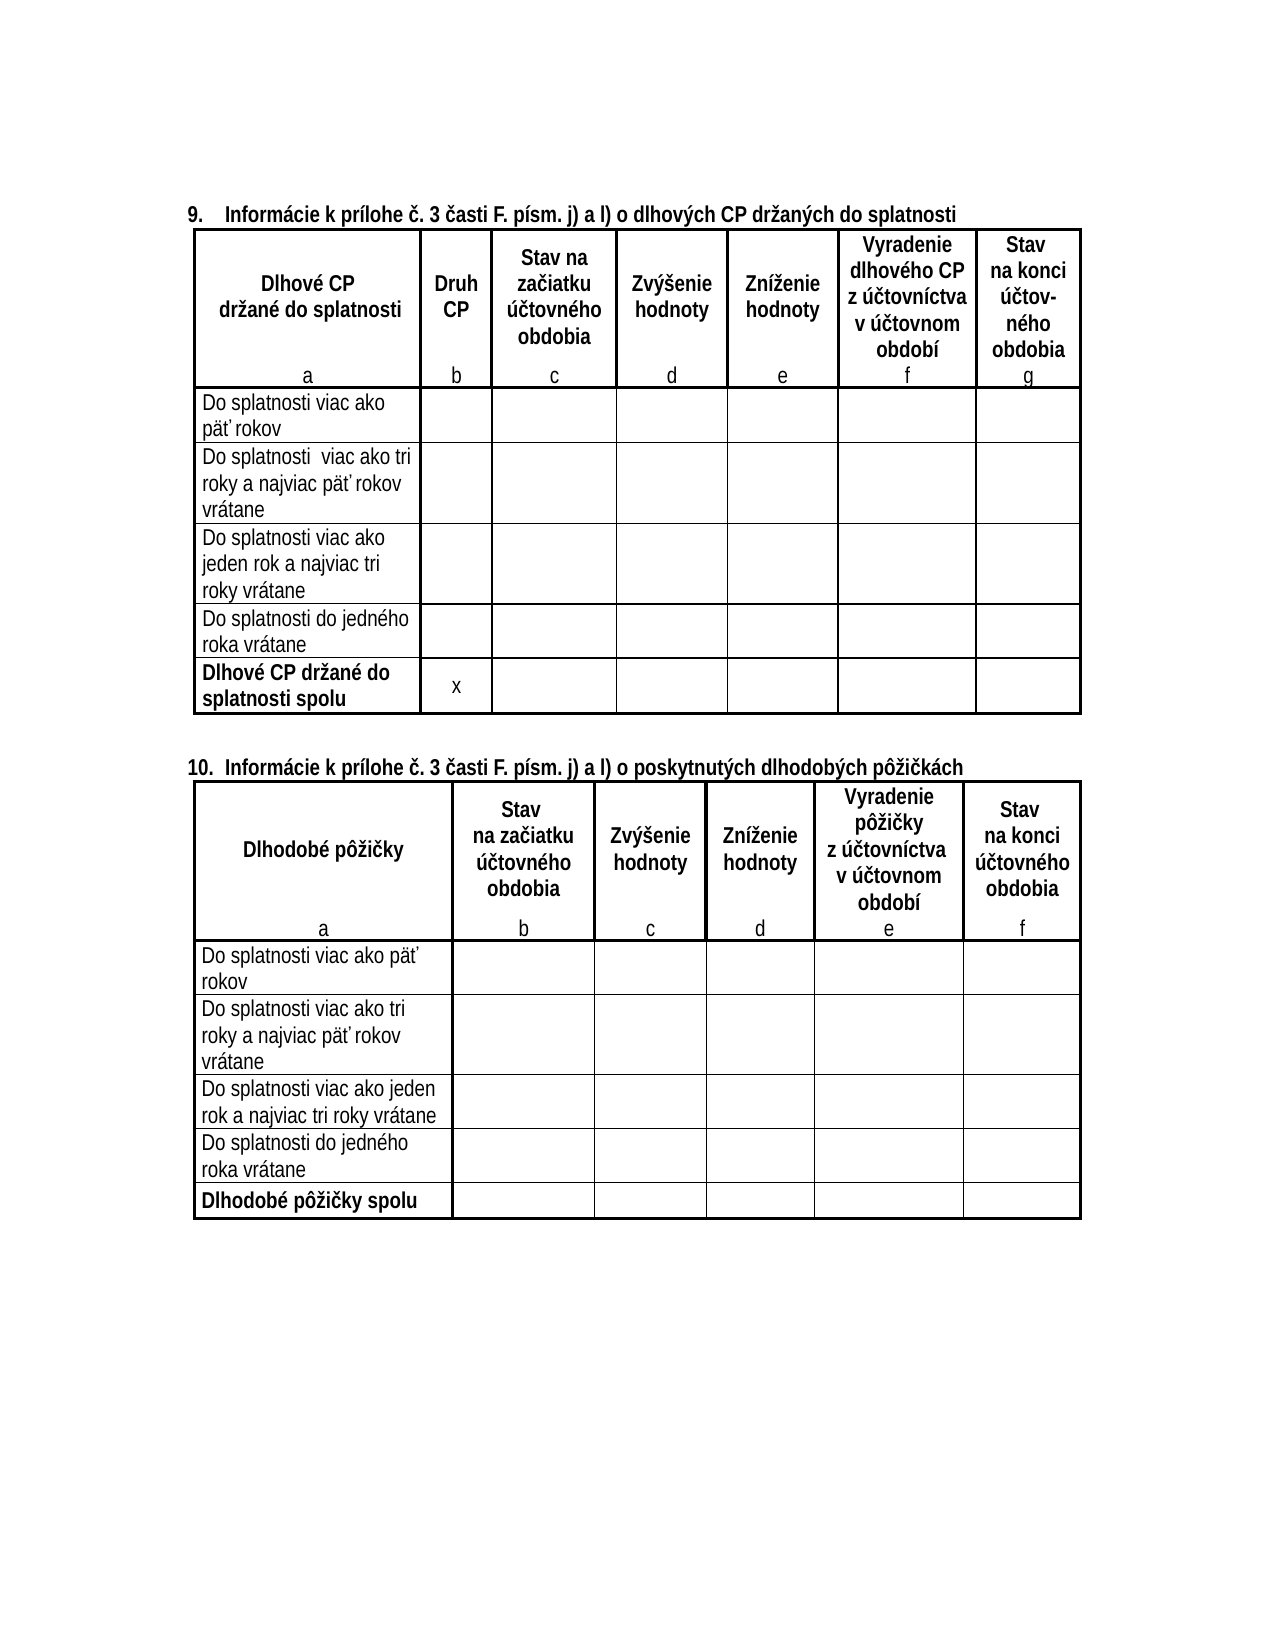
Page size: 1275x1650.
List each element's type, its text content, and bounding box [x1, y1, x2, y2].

table_header Vyradenie pôžičky z účtovníctva v účtovnom období [816, 783, 962, 915]
table_cell [493, 524, 616, 603]
table_cell [815, 1183, 963, 1217]
table_cell Do splatnosti do jedného roka vrátane [196, 1129, 451, 1182]
table_cell [422, 605, 491, 657]
table_cell e [816, 915, 962, 938]
table_cell g [978, 362, 1079, 386]
table_cell Dlhodobé pôžičky spolu [196, 1183, 451, 1217]
table_cell [707, 1129, 814, 1182]
table_cell [815, 995, 963, 1074]
table_cell c [493, 362, 615, 386]
table_cell [617, 605, 727, 657]
table_cell [422, 389, 491, 442]
text 10. Informácie k prílohe č. 3 časti F. písm. j) a l) o poskytnutých dlhodobých pôžičkách [187, 753, 1087, 780]
table_cell [728, 389, 837, 442]
table_cell [595, 1129, 706, 1182]
table_cell [707, 942, 814, 994]
table_header Vyradenie dlhového CP z účtovníctva v účtovnom období [840, 231, 975, 362]
table_cell [454, 1183, 594, 1217]
table_cell [815, 1075, 963, 1128]
table_cell [617, 389, 727, 442]
table_cell [977, 443, 1079, 522]
table_cell x [422, 659, 491, 712]
table_cell [422, 443, 491, 522]
table_cell [815, 1129, 963, 1182]
table_cell [839, 524, 975, 603]
table_cell [454, 995, 594, 1074]
table_cell d [618, 362, 726, 386]
table_cell [617, 524, 727, 603]
table_cell Do splatnosti viac ako tri roky a najviac päť rokov vrátane [196, 995, 451, 1074]
table_header Stav na konci účtov-ného obdobia [978, 231, 1079, 362]
table_cell [728, 443, 837, 522]
table_cell [728, 605, 837, 657]
table_header Zvýšenie hodnoty [618, 231, 726, 362]
table_header Dlhové CP držané do splatnosti [196, 231, 419, 362]
table_cell [964, 942, 1079, 994]
table_header Zníženie hodnoty [708, 783, 813, 915]
table_cell b [454, 915, 593, 938]
table_cell e [729, 362, 837, 386]
table_header Stav na konci účtovného obdobia [965, 783, 1079, 915]
table_cell [454, 1075, 594, 1128]
table_cell [493, 605, 616, 657]
table_header Zníženie hodnoty [729, 231, 837, 362]
table_cell [839, 605, 975, 657]
table_cell f [840, 362, 975, 386]
table_cell [977, 524, 1079, 603]
table_cell [977, 605, 1079, 657]
table_header Zvýšenie hodnoty [596, 783, 704, 915]
table_cell [977, 389, 1079, 442]
table_cell [964, 1183, 1079, 1217]
table_cell [493, 389, 616, 442]
table_cell [707, 1075, 814, 1128]
table_cell [617, 443, 727, 522]
table_cell [839, 659, 975, 712]
table_cell [454, 942, 594, 994]
table_cell Dlhové CP držané do splatnosti spolu [196, 658, 419, 712]
table_cell [493, 659, 616, 712]
table_cell a [196, 362, 419, 386]
table_cell [493, 443, 616, 522]
table_cell [707, 995, 814, 1074]
table_cell c [596, 915, 704, 938]
table_cell [977, 659, 1079, 712]
table_cell [595, 1183, 706, 1217]
table_cell Do splatnosti viac ako päť rokov [196, 389, 419, 442]
table_header Stav na začiatku účtovného obdobia [454, 783, 593, 915]
table_cell [617, 659, 727, 712]
table_cell d [708, 915, 813, 938]
table_header Dlhodobé pôžičky [196, 783, 451, 915]
table_cell [964, 1129, 1079, 1182]
table_cell [964, 1075, 1079, 1128]
table_cell [454, 1129, 594, 1182]
table_cell [595, 1075, 706, 1128]
table_cell Do splatnosti do jedného roka vrátane [196, 604, 419, 657]
table_cell [815, 942, 963, 994]
table_cell [728, 524, 837, 603]
table_cell [839, 389, 975, 442]
table_cell Do splatnosti viac ako päť rokov [196, 942, 451, 994]
table_cell a [196, 915, 451, 938]
text 9. Informácie k prílohe č. 3 časti F. písm. j) a l) o dlhových CP držaných do splatnosti [187, 201, 1087, 227]
table_header Druh CP [422, 231, 490, 362]
table_cell [707, 1183, 814, 1217]
table_header Stav na začiatku účtovného obdobia [493, 231, 615, 362]
table_cell Do splatnosti viac ako tri roky a najviac päť rokov vrátane [196, 443, 419, 522]
table_cell [595, 942, 706, 994]
table_cell b [422, 362, 490, 386]
table_cell Do splatnosti viac ako jeden rok a najviac tri roky vrátane [196, 1075, 451, 1128]
table_cell [422, 524, 491, 603]
table_cell Do splatnosti viac ako jeden rok a najviac tri roky vrátane [196, 524, 419, 603]
table_cell [595, 995, 706, 1074]
table_cell [964, 995, 1079, 1074]
table_cell [728, 659, 837, 712]
table_cell f [965, 915, 1079, 938]
table_cell [839, 443, 975, 522]
